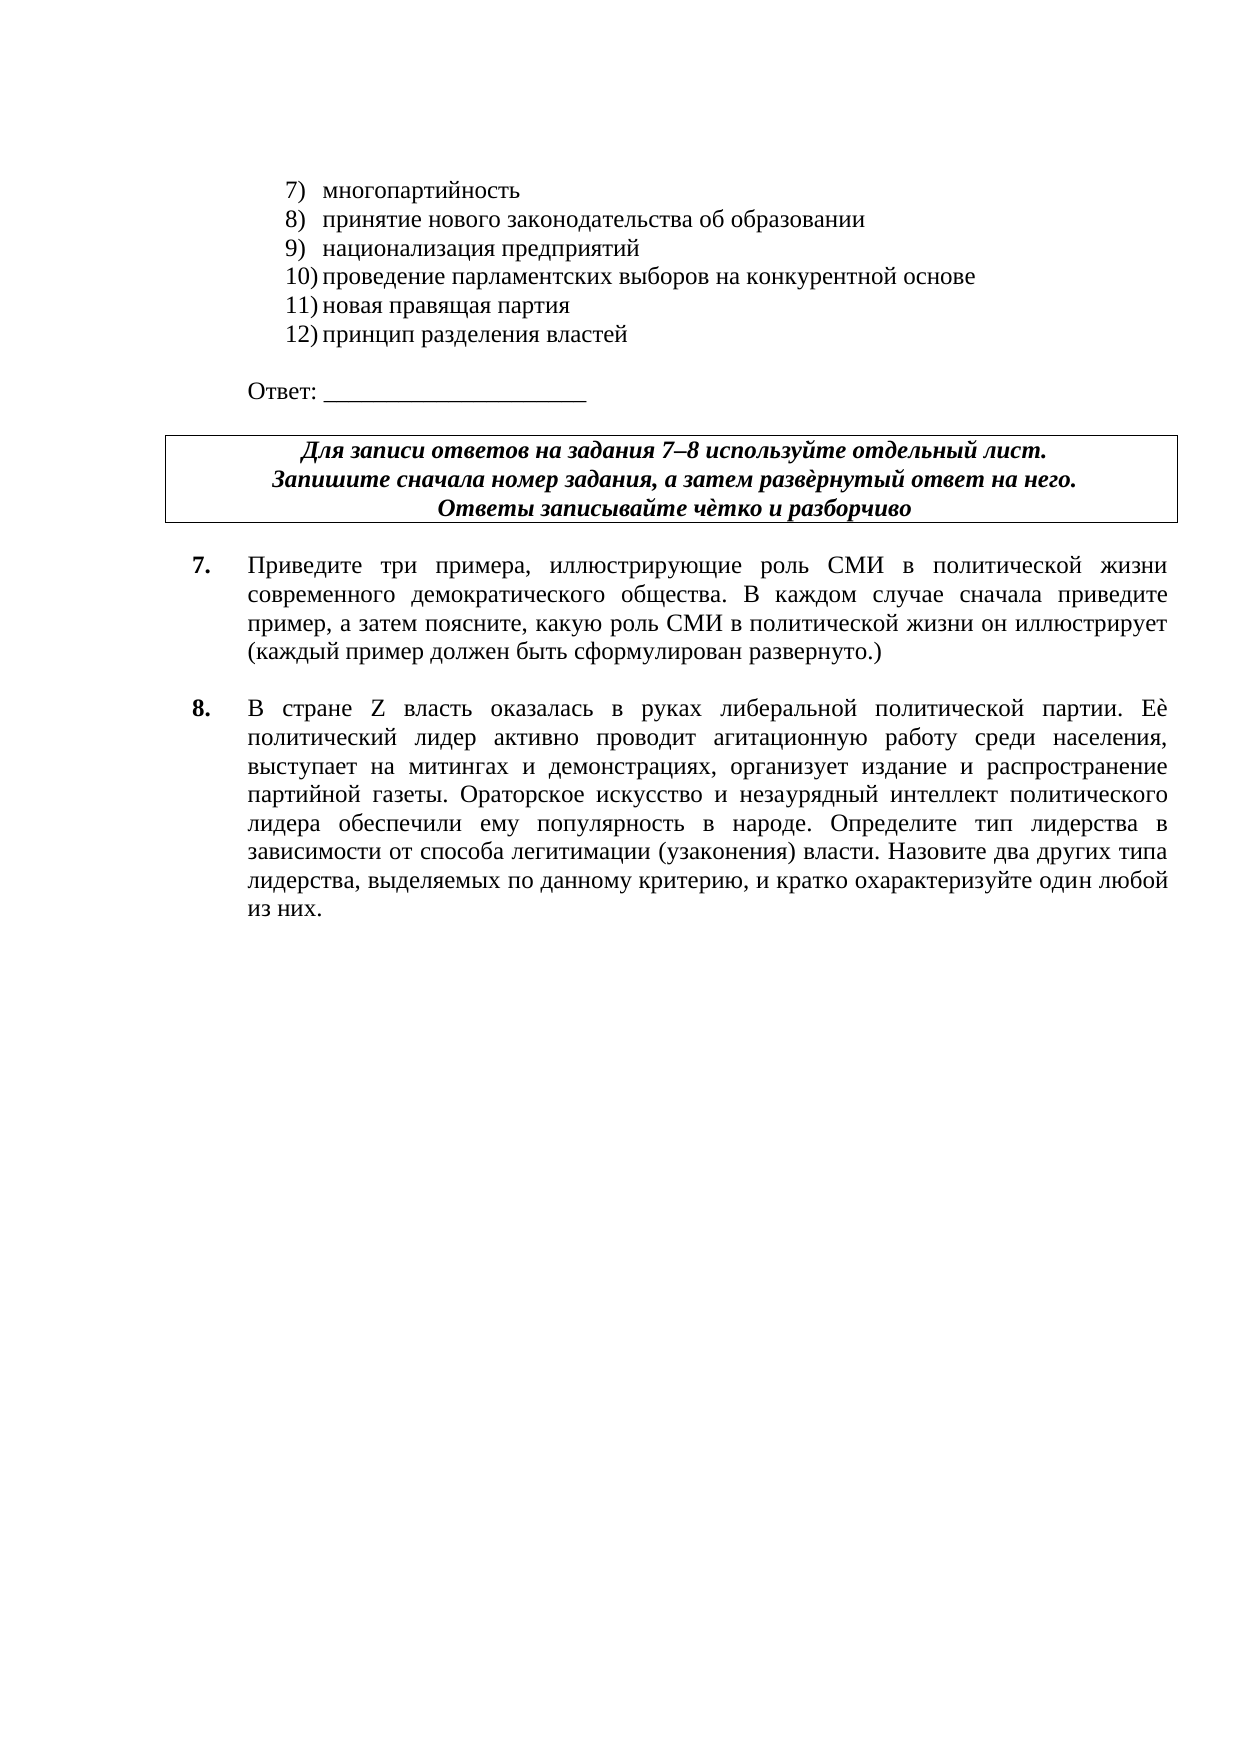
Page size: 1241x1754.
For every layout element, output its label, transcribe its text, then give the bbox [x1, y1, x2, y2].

text Ответ: _____________________ [247, 376, 1168, 405]
text 12)принцип разделения властей [285, 319, 1168, 348]
text Для записи ответов на задания 7–8 используйте отдельный лист. Запишите сначала номер задания, а затем развѐрнутый ответ на него. Ответы записывайте чѐтко и разборчиво [269, 435, 1080, 522]
text 10)проведение парламентских выборов на конкурентной основе 11)новая правящая партия [285, 261, 981, 319]
text 8. В стране Z власть оказалась в руках либеральной политической партии. Еѐ политический лидер активно проводит агитационную работу среди населения, выступает на митингах и демонстрациях, организует издание и распространение партийной газеты. Ораторское искусство и незаурядный интеллект политического лидера обеспечили ему популярность в народе. Определите тип лидерства в зависимости от способа легитимации (узаконения) власти. Назовите два других типа лидерства, выделяемых по данному критерию, и кратко охарактеризуйте один любой из них. [192, 694, 1168, 922]
text 7. Приведите три примера, иллюстрирующие роль СМИ в политической жизни современного демократического общества. В каждом случае сначала приведите пример, а затем поясните, какую роль СМИ в политической жизни он иллюстрирует (каждый пример должен быть сформулирован развернуто.) [192, 551, 1168, 665]
text 7) многопартийность [285, 175, 1168, 204]
text 8) принятие нового законодательства об образовании 9) национализация предприятий [285, 204, 872, 261]
